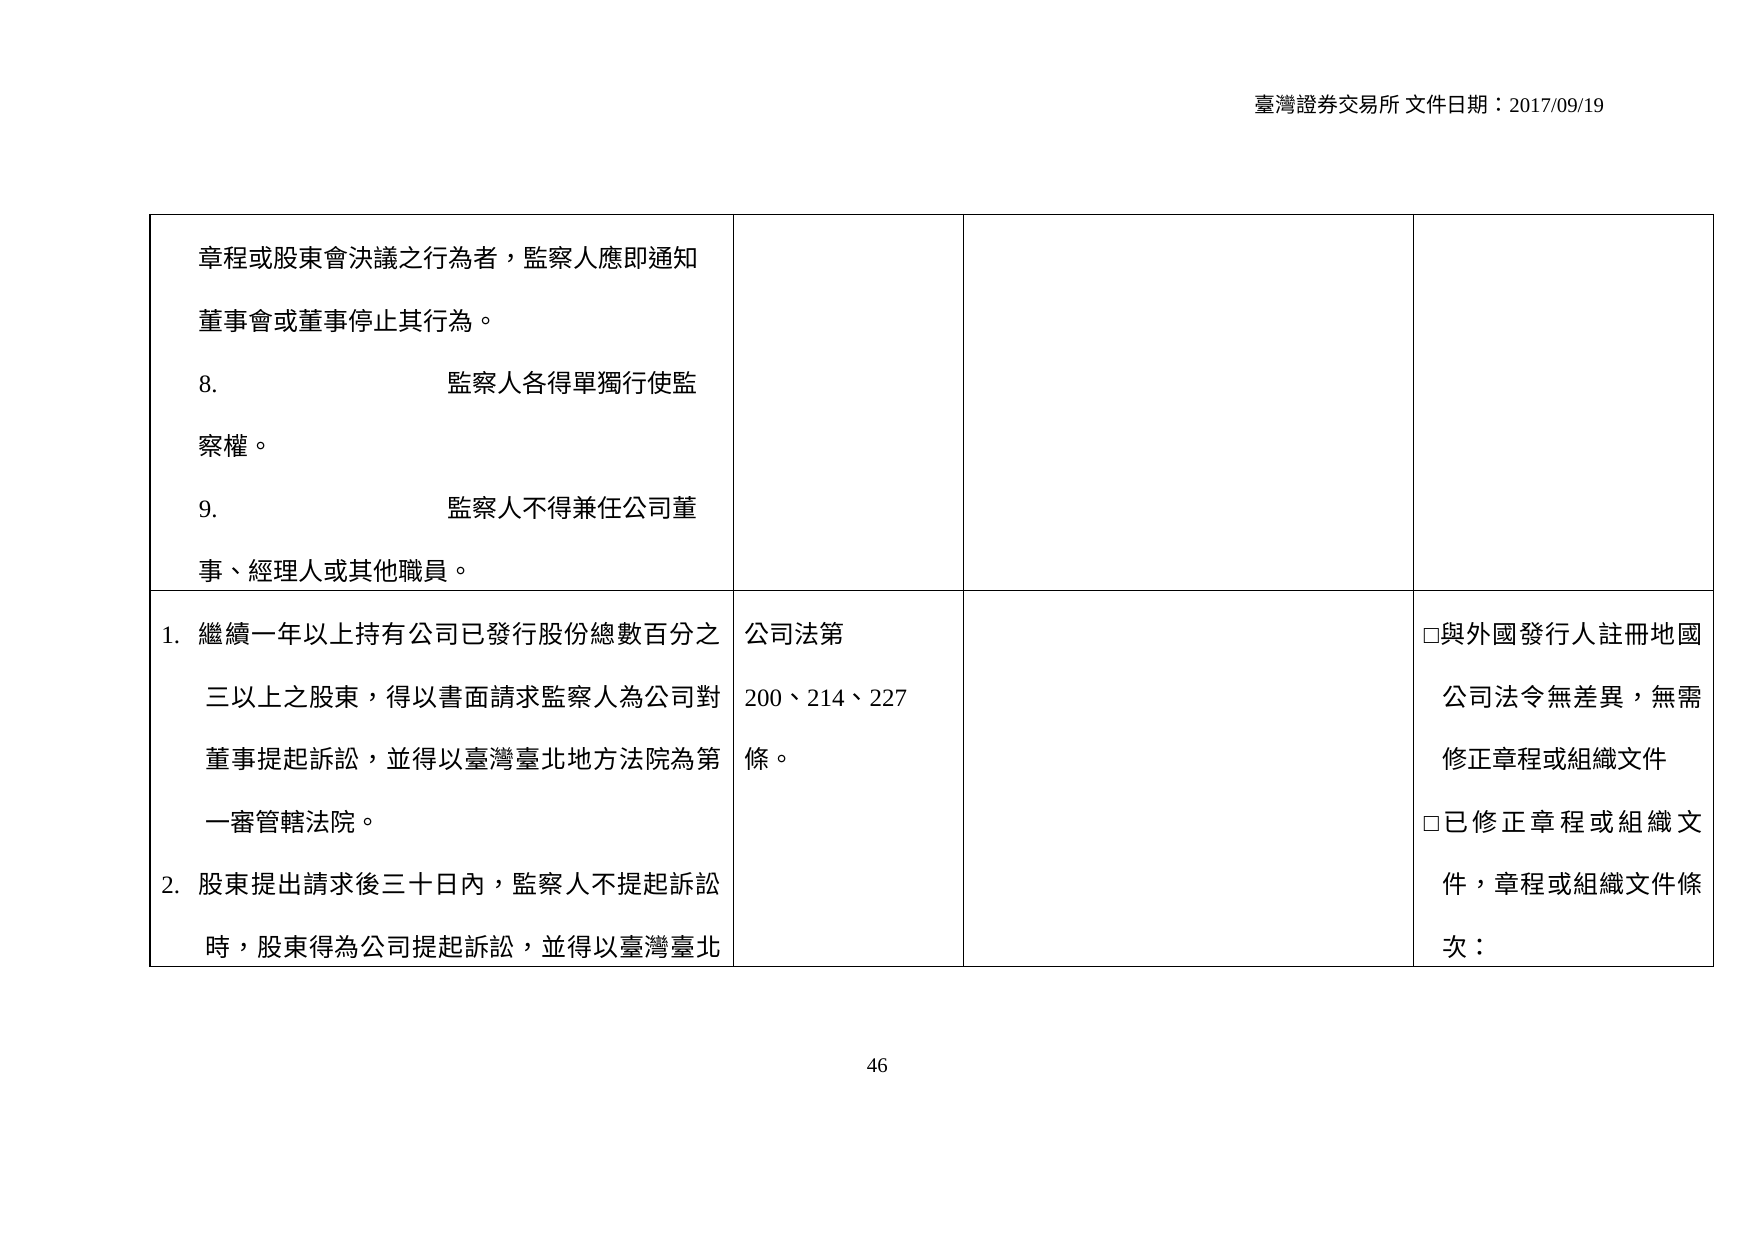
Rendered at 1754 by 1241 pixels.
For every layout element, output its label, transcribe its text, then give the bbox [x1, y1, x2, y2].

table_cell 公司設置監察人者，由股東會選任之，監察人中至少須有一人在國內有住所。 監察人任期不得逾三年。但得連選連任。 監察人全體均解任時，董事會應於六十日內召開股東臨時會選任之。 監察人應監督公司業務之執行，並得隨時調查公司業務及財務狀況，查核簿冊文件，並得請求董事會或經理人提出報告。 監察人對於董事會編造提出股東會之各種表冊，應予查核，並報告意見於股東會。 監察人辦理查核事務，得代表公司委任會計師、律師審核之。 監察人得列席董事會陳述意見。董事會或董事執行業務有違反法令、章程或股東會決議之行為者，監察人應即通知董事會或董事停止其行為。 監察人各得單獨行使監察權。 監察人不得兼任公司董事、經理人或其他職員。 [151, 215, 733, 590]
table_cell [964, 215, 1413, 590]
table_cell [964, 591, 1413, 966]
table_cell 繼續一年以上持有公司已發行股份總數百分之三以上之股東，得以書面請求監察人為公司對董事提起訴訟，並得以臺灣臺北地方法院為第一審管轄法院。 股東提出請求後三十日內，監察人不提起訴訟時，股東得為公司提起訴訟，並得以臺灣臺北 [151, 591, 733, 966]
table_cell [1414, 215, 1713, 590]
table_cell [734, 215, 963, 590]
table_cell 公司法第200、214、227條。 [734, 591, 963, 966]
table_cell □與外國發行人註冊地國公司法令無差異，無需修正章程或組織文件 □已修正章程或組織文件，章程或組織文件條次： [1414, 591, 1713, 966]
